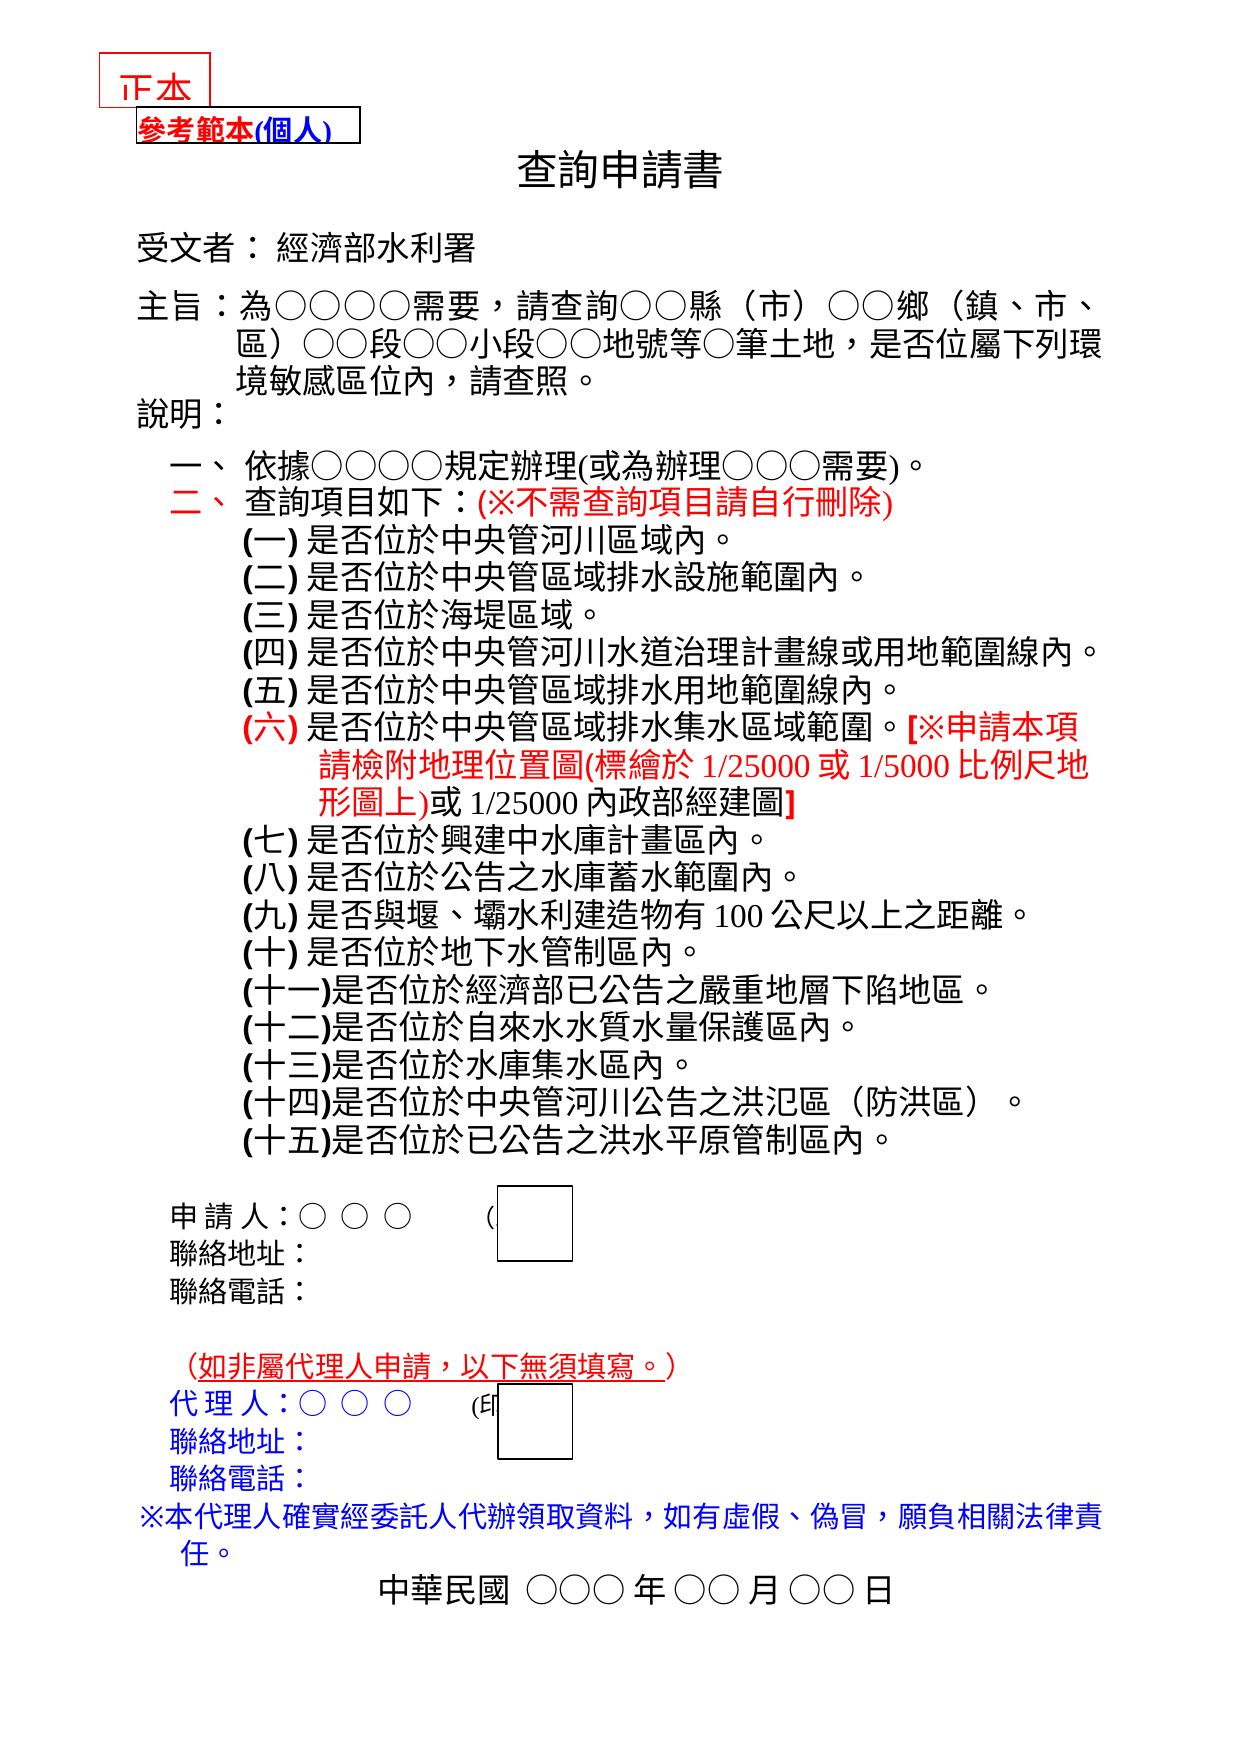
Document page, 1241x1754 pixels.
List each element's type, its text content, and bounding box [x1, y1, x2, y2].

list 是否位於中央管區域排水設施範圍內。 [242, 560, 1104, 597]
list 是否與堰、壩水利建造物有100公尺以上之距離。 [242, 897, 1104, 935]
list 是否位於中央管河川水道治理計畫線或用地範圍線內。 [242, 635, 1104, 672]
list 依據○○○○規定辦理(或為辦理○○○需要)。 [169, 453, 1104, 485]
text 說明： [136, 401, 1104, 433]
list 是否位於自來水水質水量保護區內。 [242, 1010, 1104, 1047]
list 是否位於中央管區域排水用地範圍線內。 [242, 672, 1104, 710]
text 正本 [115, 61, 194, 99]
text 查詢申請書 [136, 156, 1104, 193]
list 是否位於地下水管制區內。 [242, 935, 1104, 972]
text 中華民國 ○○○ 年 ○○ 月 ○○ 日 [169, 1572, 1104, 1610]
text 申 請 人：○ ○ ○ （印章） [573, 1197, 1104, 1235]
text ※本代理人確實經委託人代辦領取資料，如有虛假、偽冒，願負相關法律責任。 [117, 1497, 1104, 1572]
list 是否位於公告之水庫蓄水範圍內。 [242, 860, 1104, 897]
text 聯絡地址： [169, 1235, 1104, 1272]
text 聯絡地址： [169, 1422, 497, 1460]
list 是否位於經濟部已公告之嚴重地層下陷地區。 [242, 972, 1104, 1010]
list 是否位於已公告之洪水平原管制區內。 [242, 1122, 1104, 1160]
text 代 理 人：○ ○ ○ (印章) [169, 1385, 497, 1422]
text 聯絡電話： [169, 1272, 1104, 1310]
text 形圖上)或1/25000內政部經建圖] [301, 785, 1104, 822]
list 是否位於中央管河川區域內。 [242, 522, 1104, 560]
list 是否位於海堤區域。 [242, 597, 1104, 635]
text 聯絡電話： [169, 1460, 1104, 1497]
text 受文者： 經濟部水利署 [136, 231, 1104, 268]
list 是否位於中央管區域排水集水區域範圍。[※申請本項 [242, 710, 1104, 747]
text 代 理 人：○ ○ ○ (印章) [573, 1385, 1104, 1422]
list 是否位於興建中水庫計畫區內。 [242, 822, 1104, 860]
text [573, 1422, 1104, 1460]
list 是否位於中央管河川公告之洪氾區（防洪區）。 [242, 1085, 1104, 1122]
text 主旨：為○○○○需要，請查詢○○縣（市）○○鄉（鎮、市、區）○○段○○小段○○地號等○筆土地，是否位屬下列環境敏感區位內，請查照。 [136, 289, 1104, 401]
text 請檢附地理位置圖(標繪於1/25000或1/5000比例尺地 [301, 747, 1104, 785]
text （如非屬代理人申請，以下無須填寫。） [169, 1347, 1104, 1385]
text 參考範本(個人) [137, 108, 359, 142]
text 申 請 人：○ ○ ○ （印章） [169, 1197, 497, 1235]
list 查詢項目如下：(※不需查詢項目請自行刪除) [169, 485, 1104, 522]
list 是否位於水庫集水區內。 [242, 1047, 1104, 1085]
